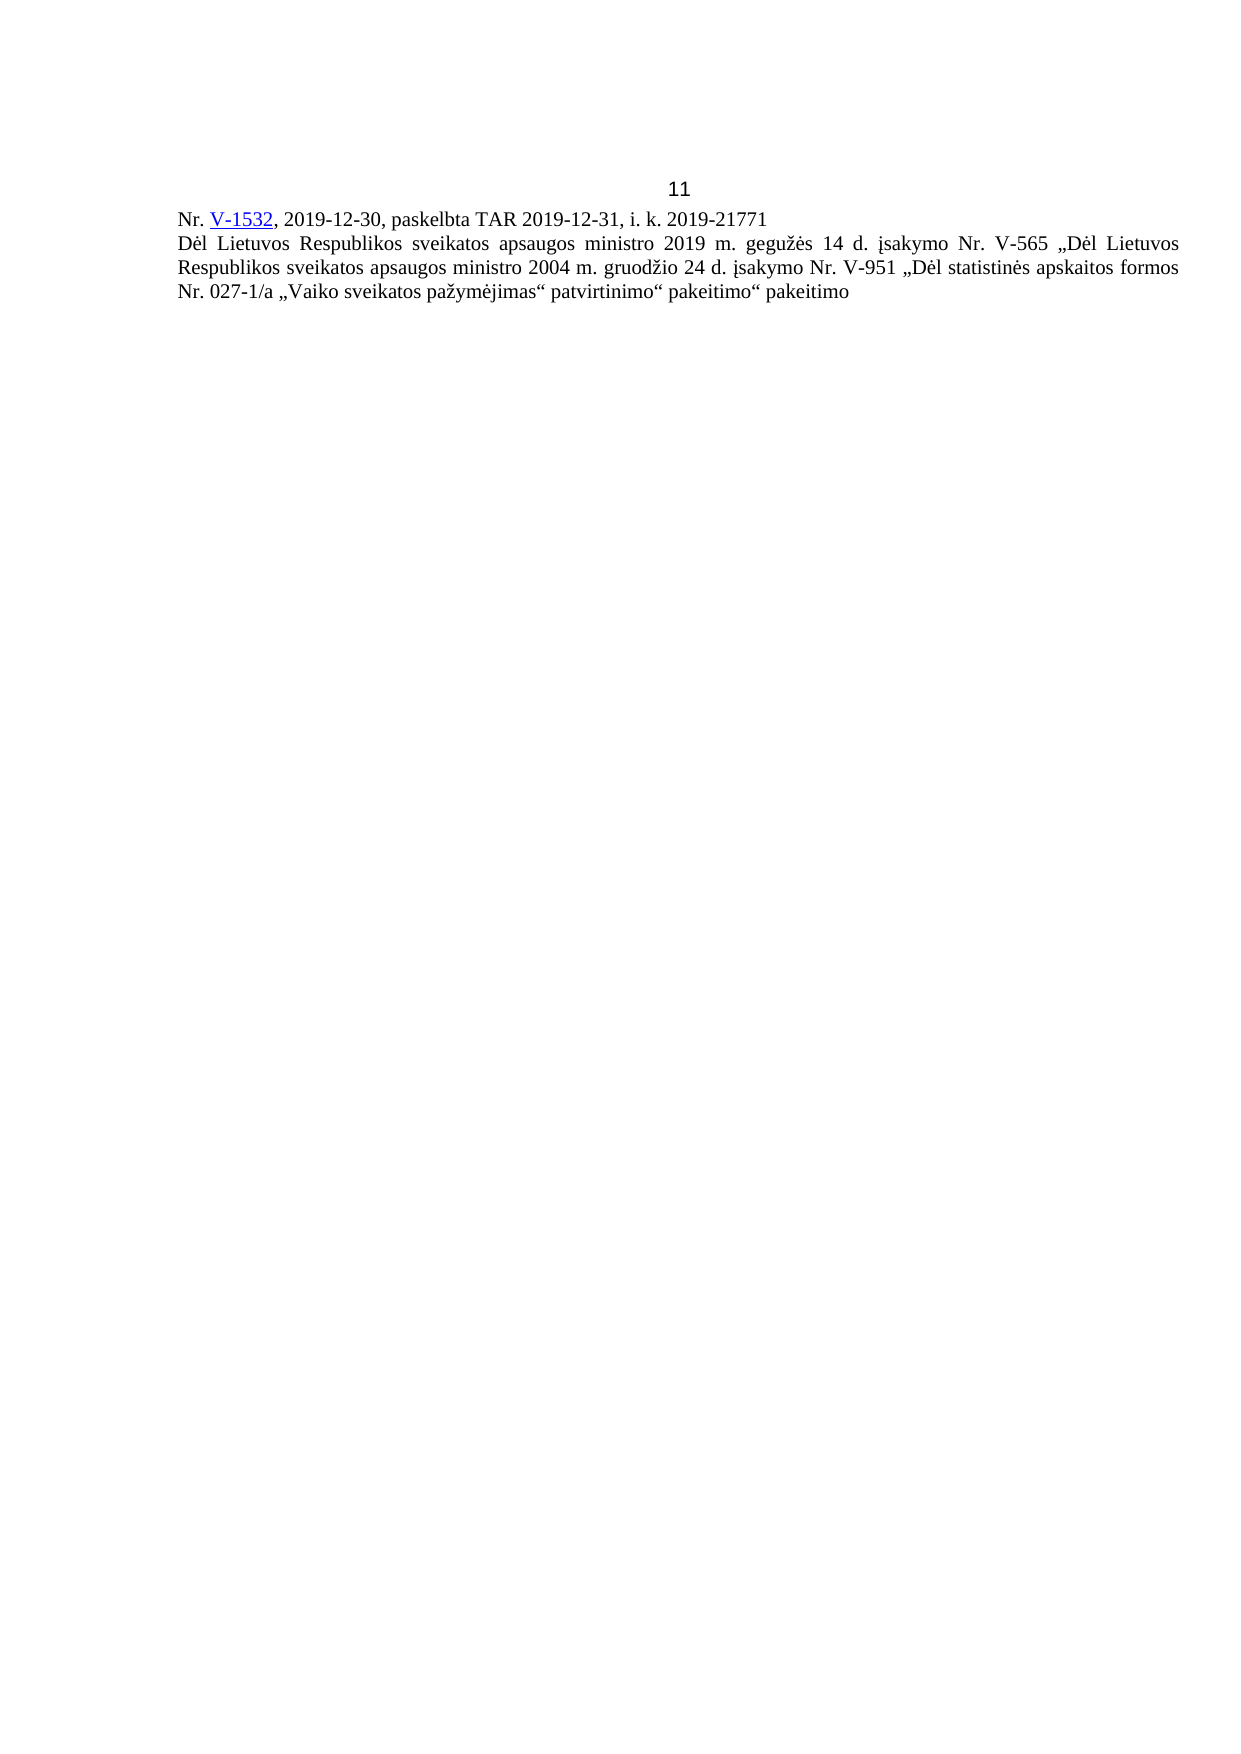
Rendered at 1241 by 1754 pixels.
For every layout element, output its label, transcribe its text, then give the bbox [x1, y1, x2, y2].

text Dėl Lietuvos Respublikos sveikatos apsaugos ministro 2019 m. gegužės 14 d. įsakymo Nr. V-565 „Dėl Lietuvos Respublikos sveikatos apsaugos ministro 2004 m. gruodžio 24 d. įsakymo Nr. V-951 „Dėl statistinės apskaitos formos Nr. 027-1/a „Vaiko sveikatos pažymėjimas“ patvirtinimo“ pakeitimo“ pakeitimo [177, 231, 1181, 303]
text Nr. V-1532, 2019-12-30, paskelbta TAR 2019-12-31, i. k. 2019-21771 [177, 207, 1181, 231]
